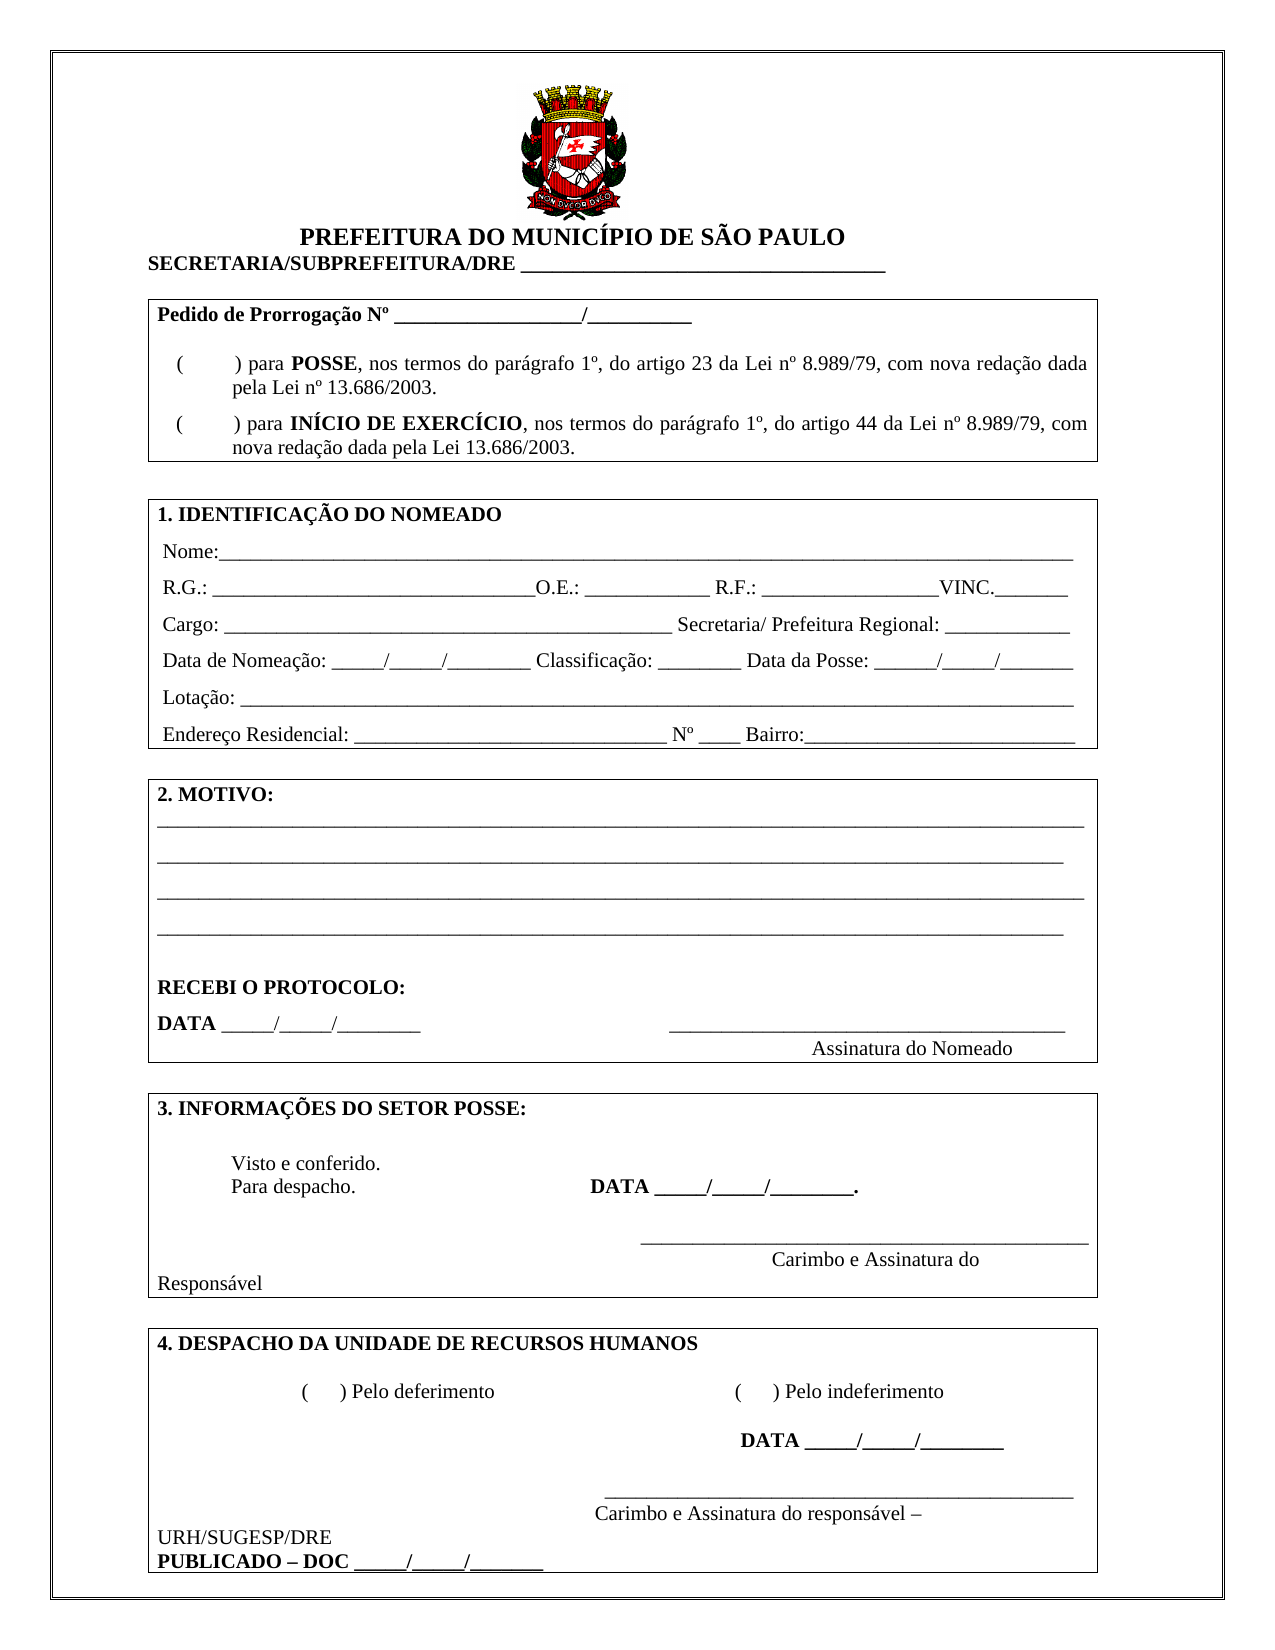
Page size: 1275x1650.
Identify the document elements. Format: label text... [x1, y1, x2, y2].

text 3. INFORMAÇÕES DO SETOR POSSE: [149, 1094, 1097, 1120]
text PUBLICADO – DOC _____/_____/_______ [149, 1546, 1097, 1572]
text Nome:__________________________________________________________________________________ [149, 536, 1097, 563]
text Data de Nomeação: _____/_____/________ Classificação: ________ Data da Posse: ______/_____/_______ [149, 645, 1097, 672]
text ___________________________________________ [149, 1219, 1097, 1243]
text DATA _____/_____/________ [149, 1424, 1097, 1452]
text Pedido de Prorrogação Nº __________________/__________ [149, 300, 1097, 326]
text DATA _____/_____/________ ______________________________________ [149, 1008, 1097, 1032]
text Visto e conferido. [149, 1147, 1097, 1171]
text 4. DESPACHO DA UNIDADE DE RECURSOS HUMANOS [149, 1329, 1097, 1355]
text ________________________________________________________________________________________________________________________________________________________________________________ [149, 875, 1097, 938]
text Carimbo e Assinatura do responsável – URH/SUGESP/DRE [149, 1498, 1097, 1546]
text 1. IDENTIFICAÇÃO DO NOMEADO [149, 500, 1097, 526]
text PREFEITURA DO MUNICÍPIO DE SÃO PAULO [148, 222, 997, 251]
text Lotação: ________________________________________________________________________________ [149, 682, 1097, 709]
text _____________________________________________ [149, 1473, 1097, 1498]
text ( ) Pelo deferimento ( ) Pelo indeferimento [149, 1376, 1097, 1403]
text Assinatura do Nomeado [149, 1032, 1097, 1062]
text R.G.: _______________________________O.E.: ____________ R.F.: _________________VINC._______ [149, 572, 1097, 599]
text RECEBI O PROTOCOLO: [149, 972, 1097, 999]
text Para despacho. DATA _____/_____/________. [149, 1171, 1097, 1198]
text SECRETARIA/SUBPREFEITURA/DRE ___________________________________ [53, 251, 1098, 275]
text ________________________________________________________________________________________________________________________________________________________________________________ [149, 803, 1097, 866]
text Carimbo e Assinatura do Responsável [149, 1243, 1097, 1297]
text Cargo: ___________________________________________ Secretaria/ Prefeitura Regional: ____________ [149, 609, 1097, 636]
text 2. MOTIVO: [149, 780, 1097, 803]
text ( ) para POSSE, nos termos do parágrafo 1º, do artigo 23 da Lei nº 8.989/79, com nova redação dada pela Lei nº 13.686/2003. [149, 347, 1097, 399]
text Endereço Residencial: ______________________________ Nº ____ Bairro:__________________________ [149, 718, 1097, 748]
text ( ) para INÍCIO DE EXERCÍCIO, nos termos do parágrafo 1º, do artigo 44 da Lei nº 8.989/79, com nova redação dada pela Lei 13.686/2003. [149, 408, 1097, 461]
